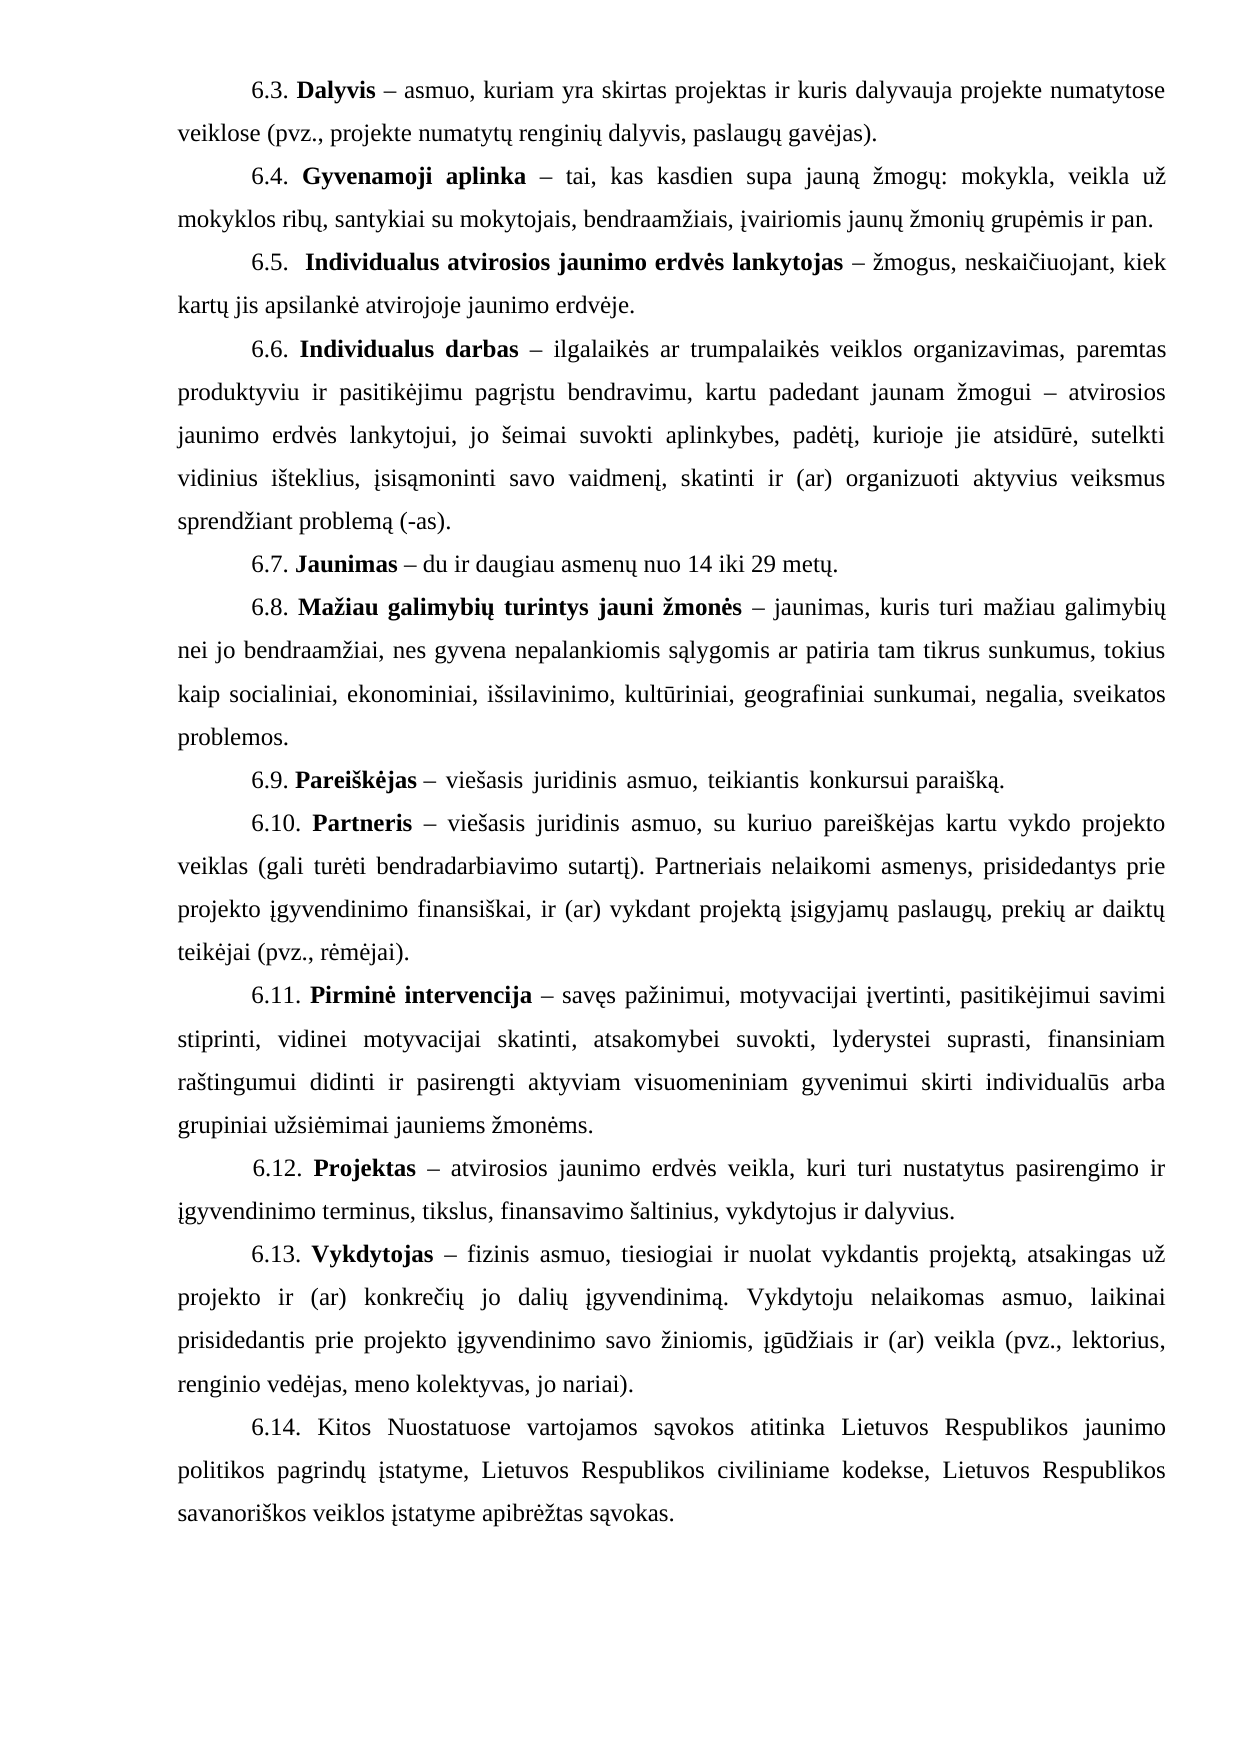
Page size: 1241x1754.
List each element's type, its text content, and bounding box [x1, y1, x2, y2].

text 6.10. Partneris – viešasis juridinis asmuo, su kuriuo pareiškėjas kartu vykdo projekto veiklas (gali turėti bendradarbiavimo sutartį). Partneriais nelaikomi asmenys, prisidedantys prie projekto įgyvendinimo finansiškai, ir (ar) vykdant projektą įsigyjamų paslaugų, prekių ar daiktų teikėjai (pvz., rėmėjai). [177, 808, 1167, 966]
text 6.3. Dalyvis – asmuo, kuriam yra skirtas projektas ir kuris dalyvauja projekte numatytose veiklose (pvz., projekte numatytų renginių dalyvis, paslaugų gavėjas). [177, 75, 1167, 147]
text 6.13. Vykdytojas – fizinis asmuo, tiesiogiai ir nuolat vykdantis projektą, atsakingas už projekto ir (ar) konkrečių jo dalių įgyvendinimą. Vykdytoju nelaikomas asmuo, laikinai prisidedantis prie projekto įgyvendinimo savo žiniomis, įgūdžiais ir (ar) veikla (pvz., lektorius, renginio vedėjas, meno kolektyvas, jo nariai). [177, 1239, 1167, 1397]
text 6.4. Gyvenamoji aplinka – tai, kas kasdien supa jauną žmogų: mokykla, veikla už mokyklos ribų, santykiai su mokytojais, bendraamžiais, įvairiomis jaunų žmonių grupėmis ir pan. [177, 161, 1167, 233]
text 6.12. Projektas – atvirosios jaunimo erdvės veikla, kuri turi nustatytus pasirengimo ir įgyvendinimo terminus, tikslus, finansavimo šaltinius, vykdytojus ir dalyvius. [177, 1153, 1167, 1225]
text 6.14. Kitos Nuostatuose vartojamos sąvokos atitinka Lietuvos Respublikos jaunimo politikos pagrindų įstatyme, Lietuvos Respublikos civiliniame kodekse, Lietuvos Respublikos savanoriškos veiklos įstatyme apibrėžtas sąvokas. [177, 1412, 1167, 1527]
text 6.11. Pirminė intervencija – savęs pažinimui, motyvacijai įvertinti, pasitikėjimui savimi stiprinti, vidinei motyvacijai skatinti, atsakomybei suvokti, lyderystei suprasti, finansiniam raštingumui didinti ir pasirengti aktyviam visuomeniniam gyvenimui skirti individualūs arba grupiniai užsiėmimai jauniems žmonėms. [177, 981, 1167, 1139]
text 6.6. Individualus darbas – ilgalaikės ar trumpalaikės veiklos organizavimas, paremtas produktyviu ir pasitikėjimu pagrįstu bendravimu, kartu padedant jaunam žmogui – atvirosios jaunimo erdvės lankytojui, jo šeimai suvokti aplinkybes, padėtį, kurioje jie atsidūrė, sutelkti vidinius išteklius, įsisąmoninti savo vaidmenį, skatinti ir (ar) organizuoti aktyvius veiksmus sprendžiant problemą (-as). [177, 334, 1167, 535]
text 6.8. Mažiau galimybių turintys jauni žmonės – jaunimas, kuris turi mažiau galimybių nei jo bendraamžiai, nes gyvena nepalankiomis sąlygomis ar patiria tam tikrus sunkumus, tokius kaip socialiniai, ekonominiai, išsilavinimo, kultūriniai, geografiniai sunkumai, negalia, sveikatos problemos. [177, 592, 1167, 751]
text 6.5. Individualus atvirosios jaunimo erdvės lankytojas – žmogus, neskaičiuojant, kiek kartų jis apsilankė atvirojoje jaunimo erdvėje. [177, 247, 1167, 319]
text 6.9. Pareiškėjas – viešasis juridinis asmuo, teikiantis konkursui paraišką. [177, 765, 1167, 794]
text 6.7. Jaunimas – du ir daugiau asmenų nuo 14 iki 29 metų. [177, 549, 1167, 578]
